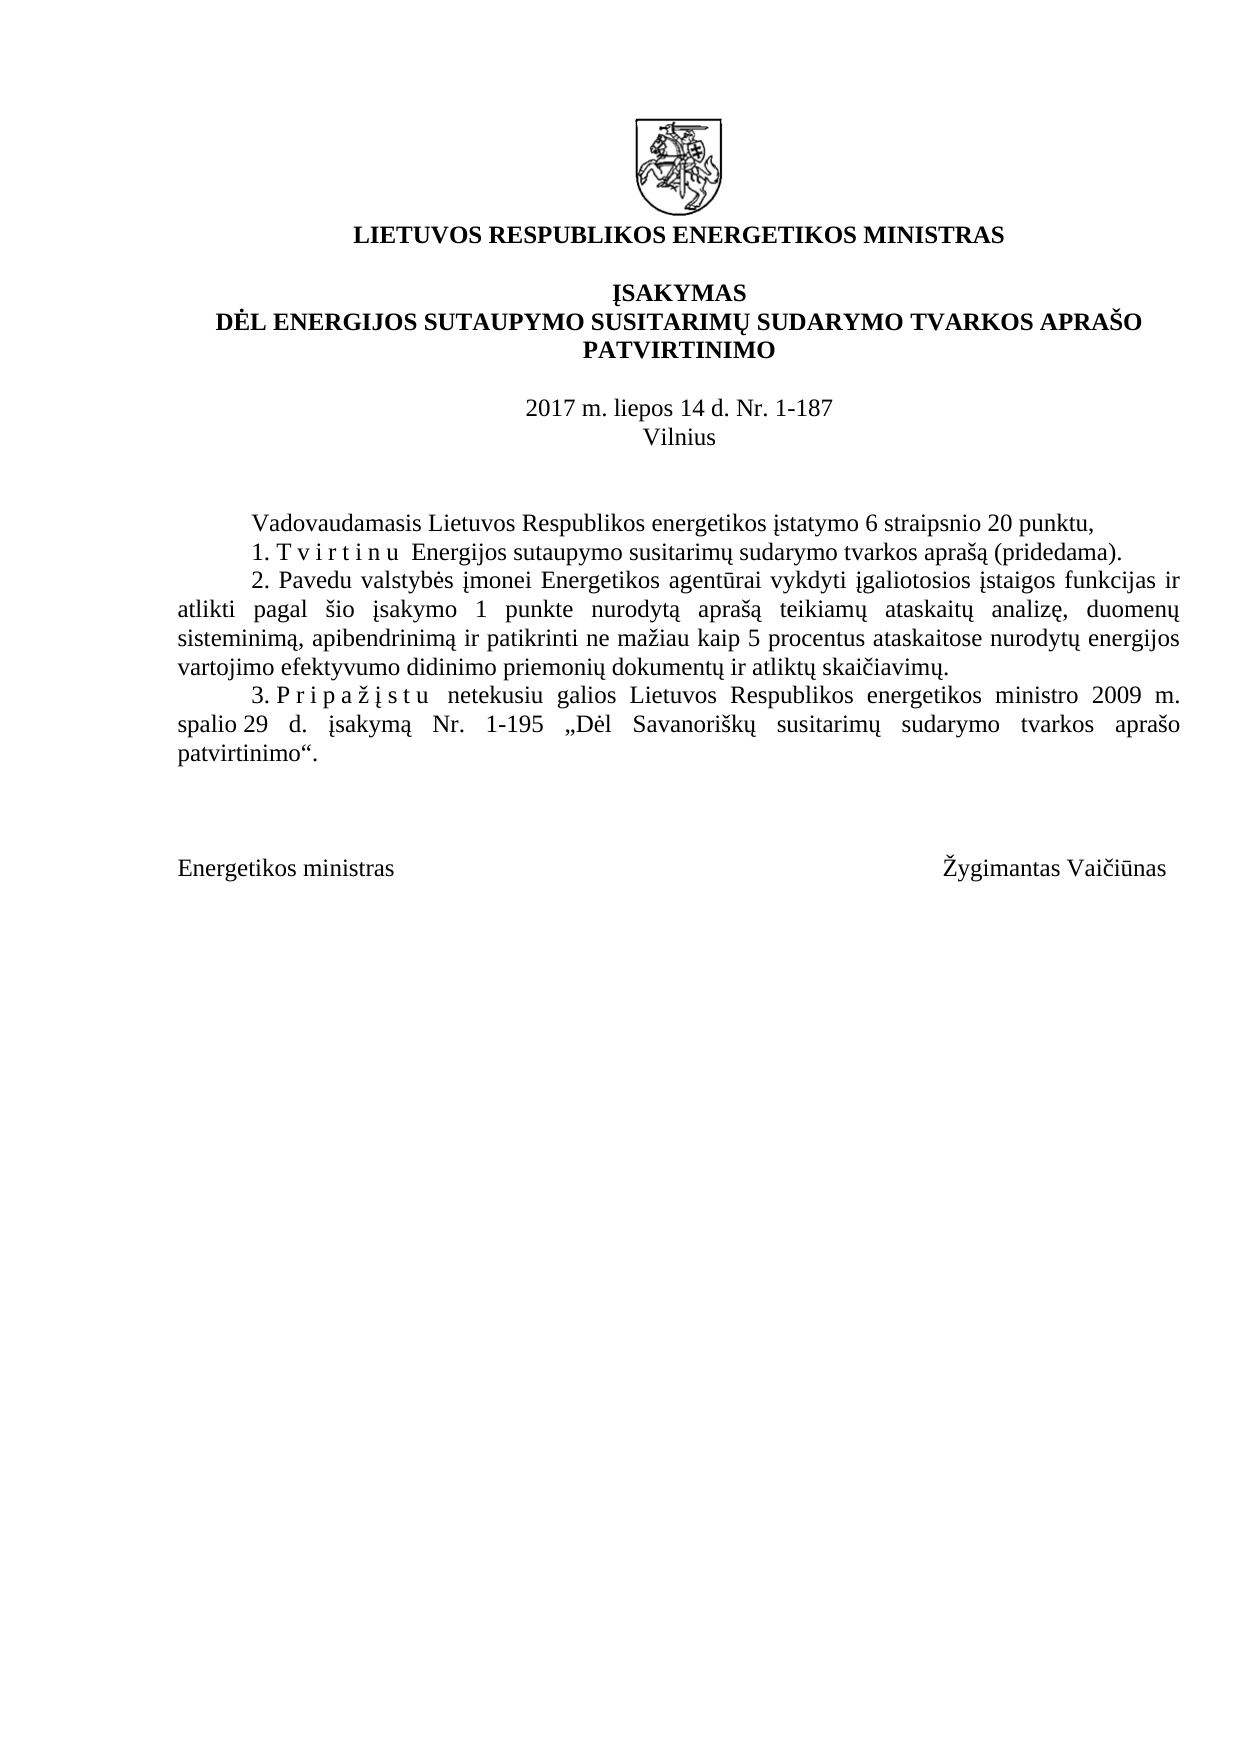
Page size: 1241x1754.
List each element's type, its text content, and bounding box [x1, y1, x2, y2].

text 2017 m. liepos 14 d. Nr. 1-187 [177, 393, 1181, 422]
text 3. Pripažįstu netekusiu galios Lietuvos Respublikos energetikos ministro 2009 m. spalio 29 d. įsakymą Nr. 1-195 „Dėl Savanoriškų susitarimų sudarymo tvarkos aprašo patvirtinimo“. [177, 680, 1181, 767]
text DĖL energijos SUtaupymo susitarimų sudarymo tvarkos aprašo patvirtinimo [177, 307, 1181, 364]
text Vadovaudamasis Lietuvos Respublikos energetikos įstatymo 6 straipsnio 20 punktu, [177, 508, 1181, 537]
text įsakymas [177, 278, 1181, 307]
text 1. Tvirtinu Energijos sutaupymo susitarimų sudarymo tvarkos aprašą (pridedama). [177, 537, 1181, 565]
text Vilnius [177, 422, 1181, 450]
text LIETUVOS RESPUBLIKOS ENERGETIKOS MINISTRAS [177, 220, 1181, 249]
text 2. Pavedu valstybės įmonei Energetikos agentūrai vykdyti įgaliotosios įstaigos funkcijas ir atlikti pagal šio įsakymo 1 punkte nurodytą aprašą teikiamų ataskaitų analizę, duomenų sisteminimą, apibendrinimą ir patikrinti ne mažiau kaip 5 procentus ataskaitose nurodytų energijos vartojimo efektyvumo didinimo priemonių dokumentų ir atliktų skaičiavimų. [177, 565, 1181, 680]
text Energetikos ministras Žygimantas Vaičiūnas [177, 853, 1181, 882]
